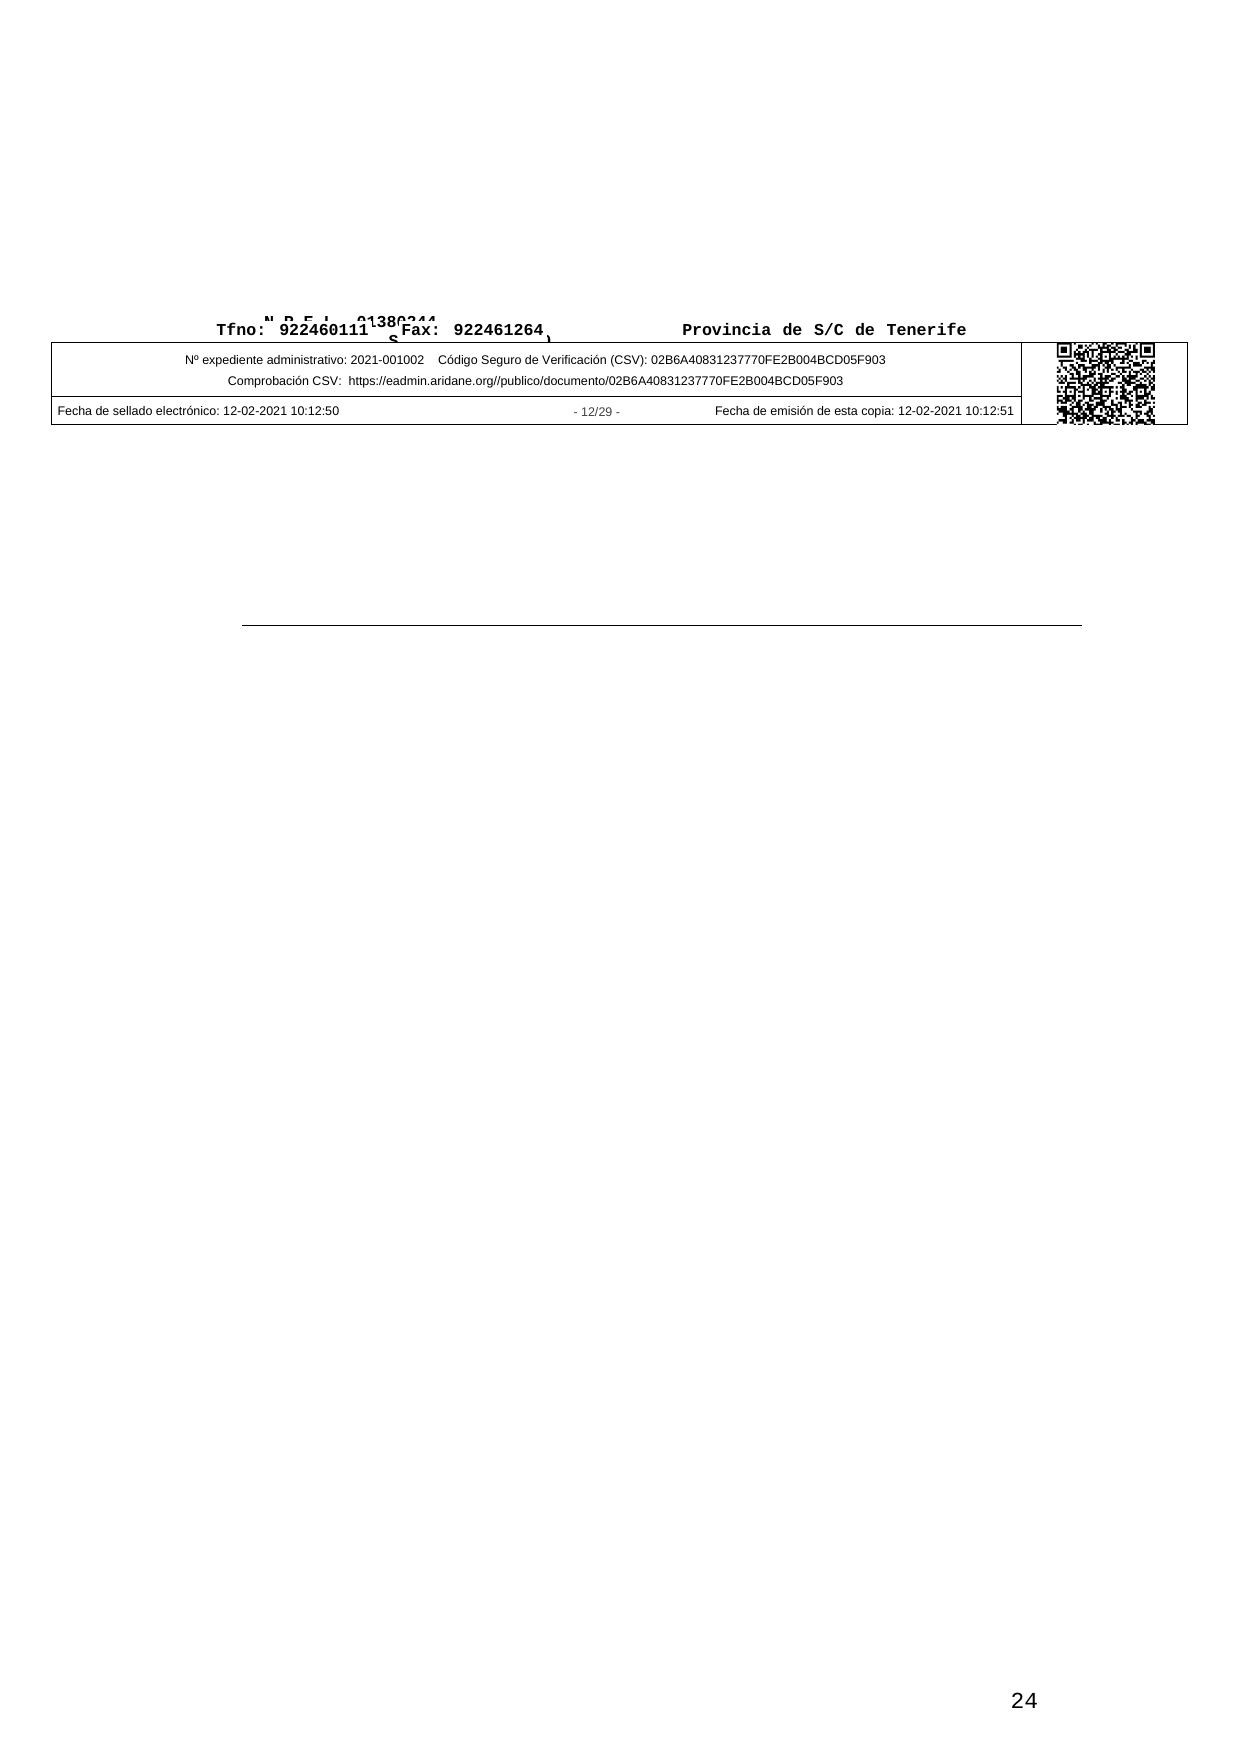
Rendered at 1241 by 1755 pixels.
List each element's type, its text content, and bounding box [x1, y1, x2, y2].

table_cell Fecha de sellado electrónico: 12-02-2021 10:12:50 - 12/29 - Fecha de emisión de esta copia: 12-02-2021 10:12:51 [52, 397, 1021, 424]
table_header [1155, 343, 1187, 424]
table_header [1022, 343, 1056, 424]
picture [1056, 343, 1155, 425]
table_cell Nº expediente administrativo: 2021-001002 Código Seguro de Verificación (CSV): 02B6A40831237770FE2B004BCD05F903 Comprobación CSV: https://eadmin.aridane.org//publico/documento/02B6A40831237770FE2B004BCD05F903 [52, 343, 1021, 396]
